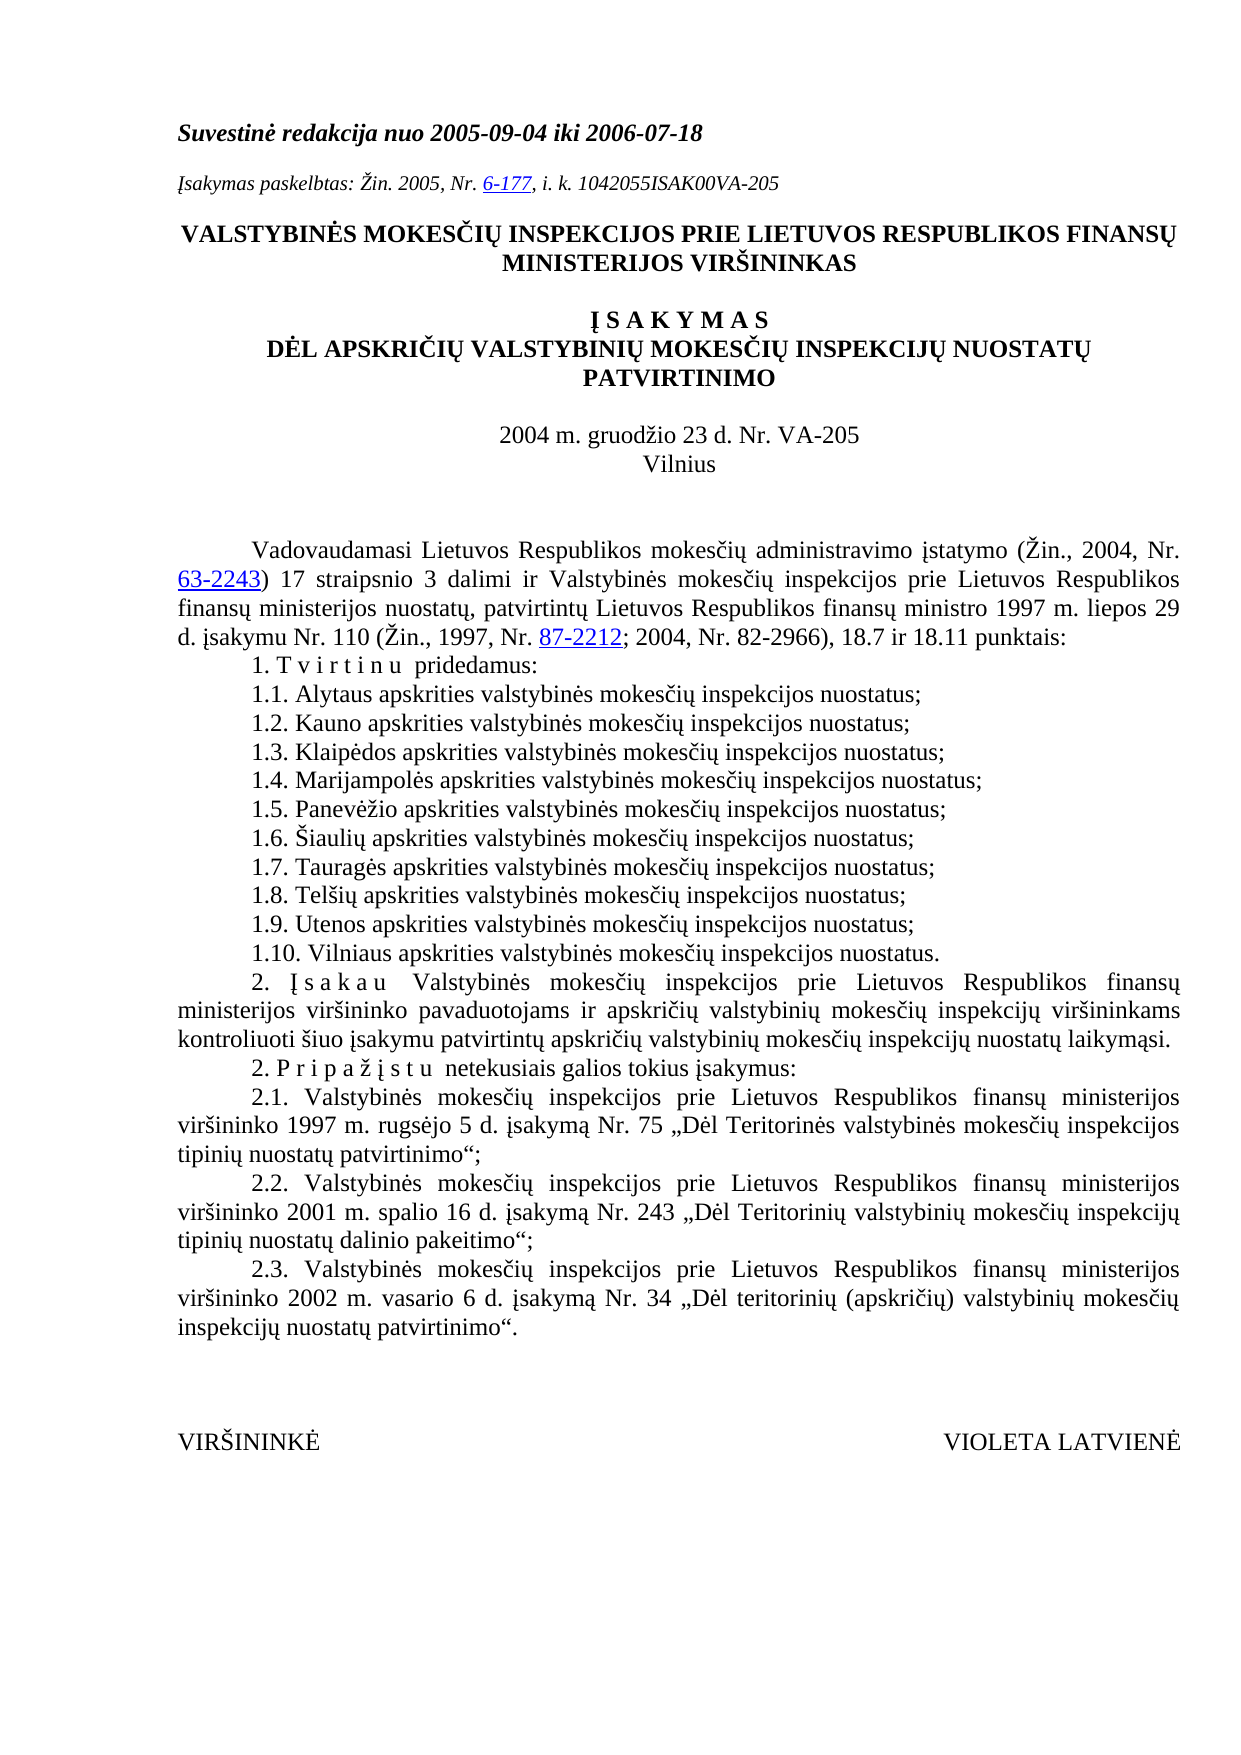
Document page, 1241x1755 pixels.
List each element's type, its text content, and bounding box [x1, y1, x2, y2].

text Įsakymas paskelbtas: Žin. 2005, Nr. 6-177, i. k. 1042055ISAK00VA-205 [177, 171, 1181, 195]
text Į S A K Y M A S [177, 305, 1181, 334]
text VIRŠININKĖ VIOLETA LATVIENĖ [177, 1427, 1181, 1455]
text VALSTYBINĖS MOKESČIŲ INSPEKCIJOS PRIE LIETUVOS RESPUBLIKOS FINANSŲ MINISTERIJOS VIRŠININKAS [177, 219, 1181, 277]
text 1. Tvirtinu pridedamus: [177, 650, 1181, 679]
text 2.3. Valstybinės mokesčių inspekcijos prie Lietuvos Respublikos finansų ministerijos viršininko 2002 m. vasario 6 d. įsakymą Nr. 34 „Dėl teritorinių (apskričių) valstybinių mokesčių inspekcijų nuostatų patvirtinimo“. [177, 1254, 1181, 1340]
text 2. Pripažįstu netekusiais galios tokius įsakymus: [177, 1053, 1181, 1082]
text 1.1. Alytaus apskrities valstybinės mokesčių inspekcijos nuostatus; [177, 679, 1181, 708]
text 2004 m. gruodžio 23 d. Nr. VA-205 [177, 420, 1181, 449]
text Vilnius [177, 449, 1181, 478]
text 1.4. Marijampolės apskrities valstybinės mokesčių inspekcijos nuostatus; [177, 765, 1181, 794]
text Suvestinė redakcija nuo 2005-09-04 iki 2006-07-18 [177, 118, 1181, 147]
text 1.2. Kauno apskrities valstybinės mokesčių inspekcijos nuostatus; [177, 708, 1181, 737]
text 1.10. Vilniaus apskrities valstybinės mokesčių inspekcijos nuostatus. [177, 938, 1181, 967]
text 2.2. Valstybinės mokesčių inspekcijos prie Lietuvos Respublikos finansų ministerijos viršininko 2001 m. spalio 16 d. įsakymą Nr. 243 „Dėl Teritorinių valstybinių mokesčių inspekcijų tipinių nuostatų dalinio pakeitimo“; [177, 1168, 1181, 1254]
text 1.8. Telšių apskrities valstybinės mokesčių inspekcijos nuostatus; [177, 880, 1181, 909]
text 1.5. Panevėžio apskrities valstybinės mokesčių inspekcijos nuostatus; [177, 794, 1181, 823]
text DĖL APSKRIČIŲ VALSTYBINIŲ MOKESČIŲ INSPEKCIJŲ NUOSTATŲ PATVIRTINIMO [177, 334, 1181, 392]
text Vadovaudamasi Lietuvos Respublikos mokesčių administravimo įstatymo (Žin., 2004, Nr. 63-2243) 17 straipsnio 3 dalimi ir Valstybinės mokesčių inspekcijos prie Lietuvos Respublikos finansų ministerijos nuostatų, patvirtintų Lietuvos Respublikos finansų ministro 1997 m. liepos 29 d. įsakymu Nr. 110 (Žin., 1997, Nr. 87-2212; 2004, Nr. 82-2966), 18.7 ir 18.11 punktais: [177, 535, 1181, 650]
text 1.9. Utenos apskrities valstybinės mokesčių inspekcijos nuostatus; [177, 909, 1181, 938]
text 1.3. Klaipėdos apskrities valstybinės mokesčių inspekcijos nuostatus; [177, 737, 1181, 765]
text 2.1. Valstybinės mokesčių inspekcijos prie Lietuvos Respublikos finansų ministerijos viršininko 1997 m. rugsėjo 5 d. įsakymą Nr. 75 „Dėl Teritorinės valstybinės mokesčių inspekcijos tipinių nuostatų patvirtinimo“; [177, 1082, 1181, 1168]
text 2. Įsakau Valstybinės mokesčių inspekcijos prie Lietuvos Respublikos finansų ministerijos viršininko pavaduotojams ir apskričių valstybinių mokesčių inspekcijų viršininkams kontroliuoti šiuo įsakymu patvirtintų apskričių valstybinių mokesčių inspekcijų nuostatų laikymąsi. [177, 967, 1181, 1053]
text 1.6. Šiaulių apskrities valstybinės mokesčių inspekcijos nuostatus; [177, 823, 1181, 852]
text 1.7. Tauragės apskrities valstybinės mokesčių inspekcijos nuostatus; [177, 852, 1181, 880]
